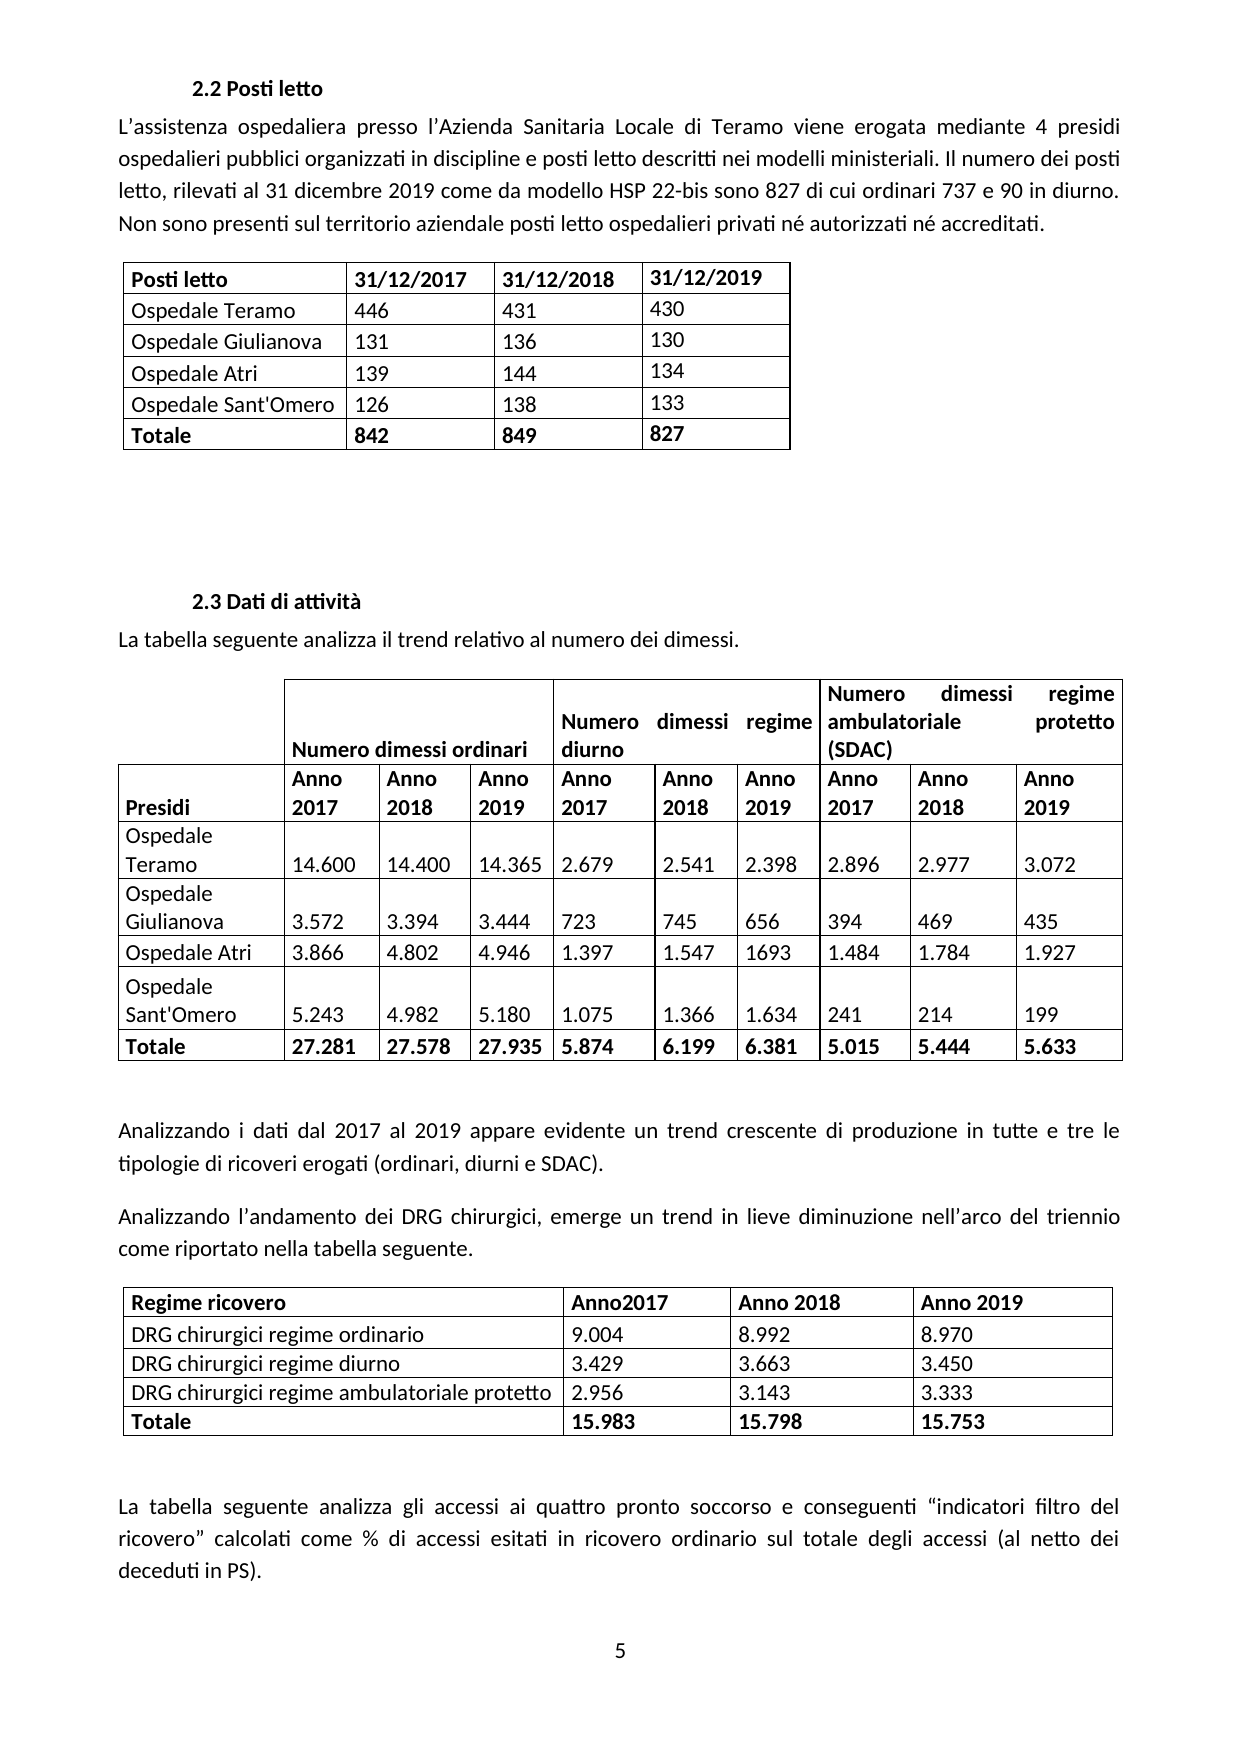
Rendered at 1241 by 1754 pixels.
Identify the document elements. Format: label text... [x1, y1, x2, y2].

table_cell 138 [495, 388, 642, 418]
table_cell 3.143 [731, 1378, 898, 1406]
table_cell Anno 2018 [380, 765, 470, 821]
table_cell Totale [124, 1407, 563, 1435]
table_cell 144 [495, 357, 642, 387]
table_cell [898, 1407, 913, 1435]
table_cell [898, 1349, 913, 1377]
table_cell 745 [656, 879, 737, 935]
subtitle 2.3 Dati di attività [118, 587, 1122, 615]
table_cell 5.180 [471, 967, 553, 1028]
text Analizzando l’andamento dei DRG chirurgici, emerge un trend in lieve diminuzione nell’arco del triennio come riportato nella tabella seguente. [118, 1202, 1122, 1262]
table_cell 827 [643, 419, 789, 449]
table_cell DRG chirurgici regime ordinario [124, 1317, 563, 1348]
table_cell 3.450 [914, 1349, 1112, 1377]
table_cell 130 [643, 325, 789, 356]
table_cell 133 [643, 388, 789, 418]
table_cell 3.444 [471, 879, 553, 935]
table_header [676, 1288, 730, 1316]
table_cell 15.983 [564, 1407, 676, 1435]
table_cell 126 [347, 388, 494, 418]
table_cell 1.634 [738, 967, 819, 1028]
table_cell 2.541 [656, 822, 737, 878]
table_header [118, 679, 284, 763]
table_cell 5.015 [821, 1030, 910, 1060]
text La tabella seguente analizza il trend relativo al numero dei dimessi. [118, 625, 1122, 653]
table_cell 5.874 [554, 1030, 654, 1060]
table_cell 3.333 [914, 1378, 1112, 1406]
table_header Numero dimessi ordinari [285, 680, 553, 763]
table_cell 469 [911, 879, 1016, 935]
table_cell Ospedale Sant'Omero [124, 388, 346, 418]
table_cell 5.444 [911, 1030, 1016, 1060]
table_cell [676, 1349, 730, 1377]
table_cell 8.970 [914, 1317, 1112, 1348]
table_header Regime ricovero [124, 1288, 563, 1316]
table_cell [898, 1317, 913, 1348]
table_cell 134 [643, 357, 789, 387]
table_header 31/12/2017 [347, 263, 494, 293]
table_cell Ospedale Teramo [119, 822, 284, 878]
table_header 31/12/2018 [495, 263, 642, 293]
table_cell Anno 2019 [738, 765, 819, 821]
text L’assistenza ospedaliera presso l’Azienda Sanitaria Locale di Teramo viene erogata mediante 4 presidi ospedalieri pubblici organizzati in discipline e posti letto descritti nei modelli ministeriali. Il numero dei posti letto, rilevati al 31 dicembre 2019 come da modello HSP 22-bis sono 827 di cui ordinari 737 e 90 in diurno. Non sono presenti sul territorio aziendale posti letto ospedalieri privati né autorizzati né accreditati. [118, 112, 1122, 237]
table_cell 1.397 [554, 936, 654, 966]
table_header Anno2017 [564, 1288, 676, 1316]
table_cell 27.578 [380, 1030, 470, 1060]
table_cell 435 [1017, 879, 1122, 935]
table_cell 1.927 [1017, 936, 1122, 966]
table_cell Anno 2017 [285, 765, 379, 821]
table_cell 3.866 [285, 936, 379, 966]
table_cell 430 [643, 294, 789, 324]
table_cell Ospedale Atri [124, 357, 346, 387]
table_cell 3.072 [1017, 822, 1122, 878]
table_cell 15.753 [914, 1407, 1112, 1435]
text Analizzando i dati dal 2017 al 2019 appare evidente un trend crescente di produzione in tutte e tre le tipologie di ricoveri erogati (ordinari, diurni e SDAC). [118, 1117, 1122, 1177]
table_cell 14.600 [285, 822, 379, 878]
table_cell 3.663 [731, 1349, 898, 1377]
table_cell 394 [821, 879, 910, 935]
table_cell Ospedale Atri [119, 936, 284, 966]
table_cell 9.004 [564, 1317, 676, 1348]
table_cell 1.366 [656, 967, 737, 1028]
table_cell Ospedale Sant'Omero [119, 967, 284, 1028]
text La tabella seguente analizza gli accessi ai quattro pronto soccorso e conseguenti “indicatori filtro del ricovero” calcolati come % di accessi esitati in ricovero ordinario sul totale degli accessi (al netto dei deceduti in PS). [118, 1492, 1122, 1584]
table_header Numero dimessi regime diurno [554, 680, 819, 763]
table_cell 3.572 [285, 879, 379, 935]
table_cell 2.896 [821, 822, 910, 878]
table_header Numero dimessi regime ambulatoriale protetto (SDAC) [821, 680, 1122, 763]
table_cell 431 [495, 294, 642, 324]
table_cell 2.956 [564, 1378, 676, 1406]
table_cell 214 [911, 967, 1016, 1028]
table_cell 15.798 [731, 1407, 898, 1435]
table_cell 723 [554, 879, 654, 935]
table_header Anno 2018 [731, 1288, 898, 1316]
table_cell 849 [495, 419, 642, 449]
table_cell 139 [347, 357, 494, 387]
table_cell [676, 1317, 730, 1348]
table_cell 27.935 [471, 1030, 553, 1060]
table_header Posti letto [124, 263, 346, 293]
table_cell 4.946 [471, 936, 553, 966]
table_header 31/12/2019 [643, 263, 789, 293]
table_cell 6.381 [738, 1030, 819, 1060]
table_cell Totale [119, 1030, 284, 1060]
table_header [898, 1288, 913, 1316]
table_cell 656 [738, 879, 819, 935]
table_cell Ospedale Giulianova [119, 879, 284, 935]
table_cell Anno 2019 [1017, 765, 1122, 821]
table_cell Anno 2019 [471, 765, 553, 821]
table_cell 1.484 [821, 936, 910, 966]
table_cell 4.982 [380, 967, 470, 1028]
table_cell [898, 1378, 913, 1406]
table_cell 5.243 [285, 967, 379, 1028]
table_cell Anno 2017 [554, 765, 654, 821]
table_cell Ospedale Giulianova [124, 325, 346, 356]
table_cell Anno 2018 [656, 765, 737, 821]
table_cell 1693 [738, 936, 819, 966]
table_cell Anno 2018 [911, 765, 1016, 821]
table_cell 1.075 [554, 967, 654, 1028]
table_cell 8.992 [731, 1317, 898, 1348]
table_cell 2.977 [911, 822, 1016, 878]
table_cell DRG chirurgici regime diurno [124, 1349, 563, 1377]
table_cell Ospedale Teramo [124, 294, 346, 324]
table_cell 27.281 [285, 1030, 379, 1060]
table_header Anno 2019 [914, 1288, 1112, 1316]
table_cell 5.633 [1017, 1030, 1122, 1060]
table_cell 14.400 [380, 822, 470, 878]
table_cell 1.547 [656, 936, 737, 966]
table_cell [676, 1407, 730, 1435]
table_cell 446 [347, 294, 494, 324]
table_cell 241 [821, 967, 910, 1028]
table_cell 1.784 [911, 936, 1016, 966]
table_cell 2.398 [738, 822, 819, 878]
table_cell 3.429 [564, 1349, 676, 1377]
table_cell Totale [124, 419, 346, 449]
subtitle 2.2 Posti letto [118, 74, 1122, 102]
table_cell 3.394 [380, 879, 470, 935]
table_cell Presidi [119, 765, 284, 821]
table_cell 14.365 [471, 822, 553, 878]
table_cell 136 [495, 325, 642, 356]
table_cell 199 [1017, 967, 1122, 1028]
table_cell 4.802 [380, 936, 470, 966]
table_cell 842 [347, 419, 494, 449]
table_cell 6.199 [656, 1030, 737, 1060]
table_cell DRG chirurgici regime ambulatoriale protetto [124, 1378, 563, 1406]
table_cell [676, 1378, 730, 1406]
table_cell 131 [347, 325, 494, 356]
table_cell Anno 2017 [821, 765, 910, 821]
table_cell 2.679 [554, 822, 654, 878]
